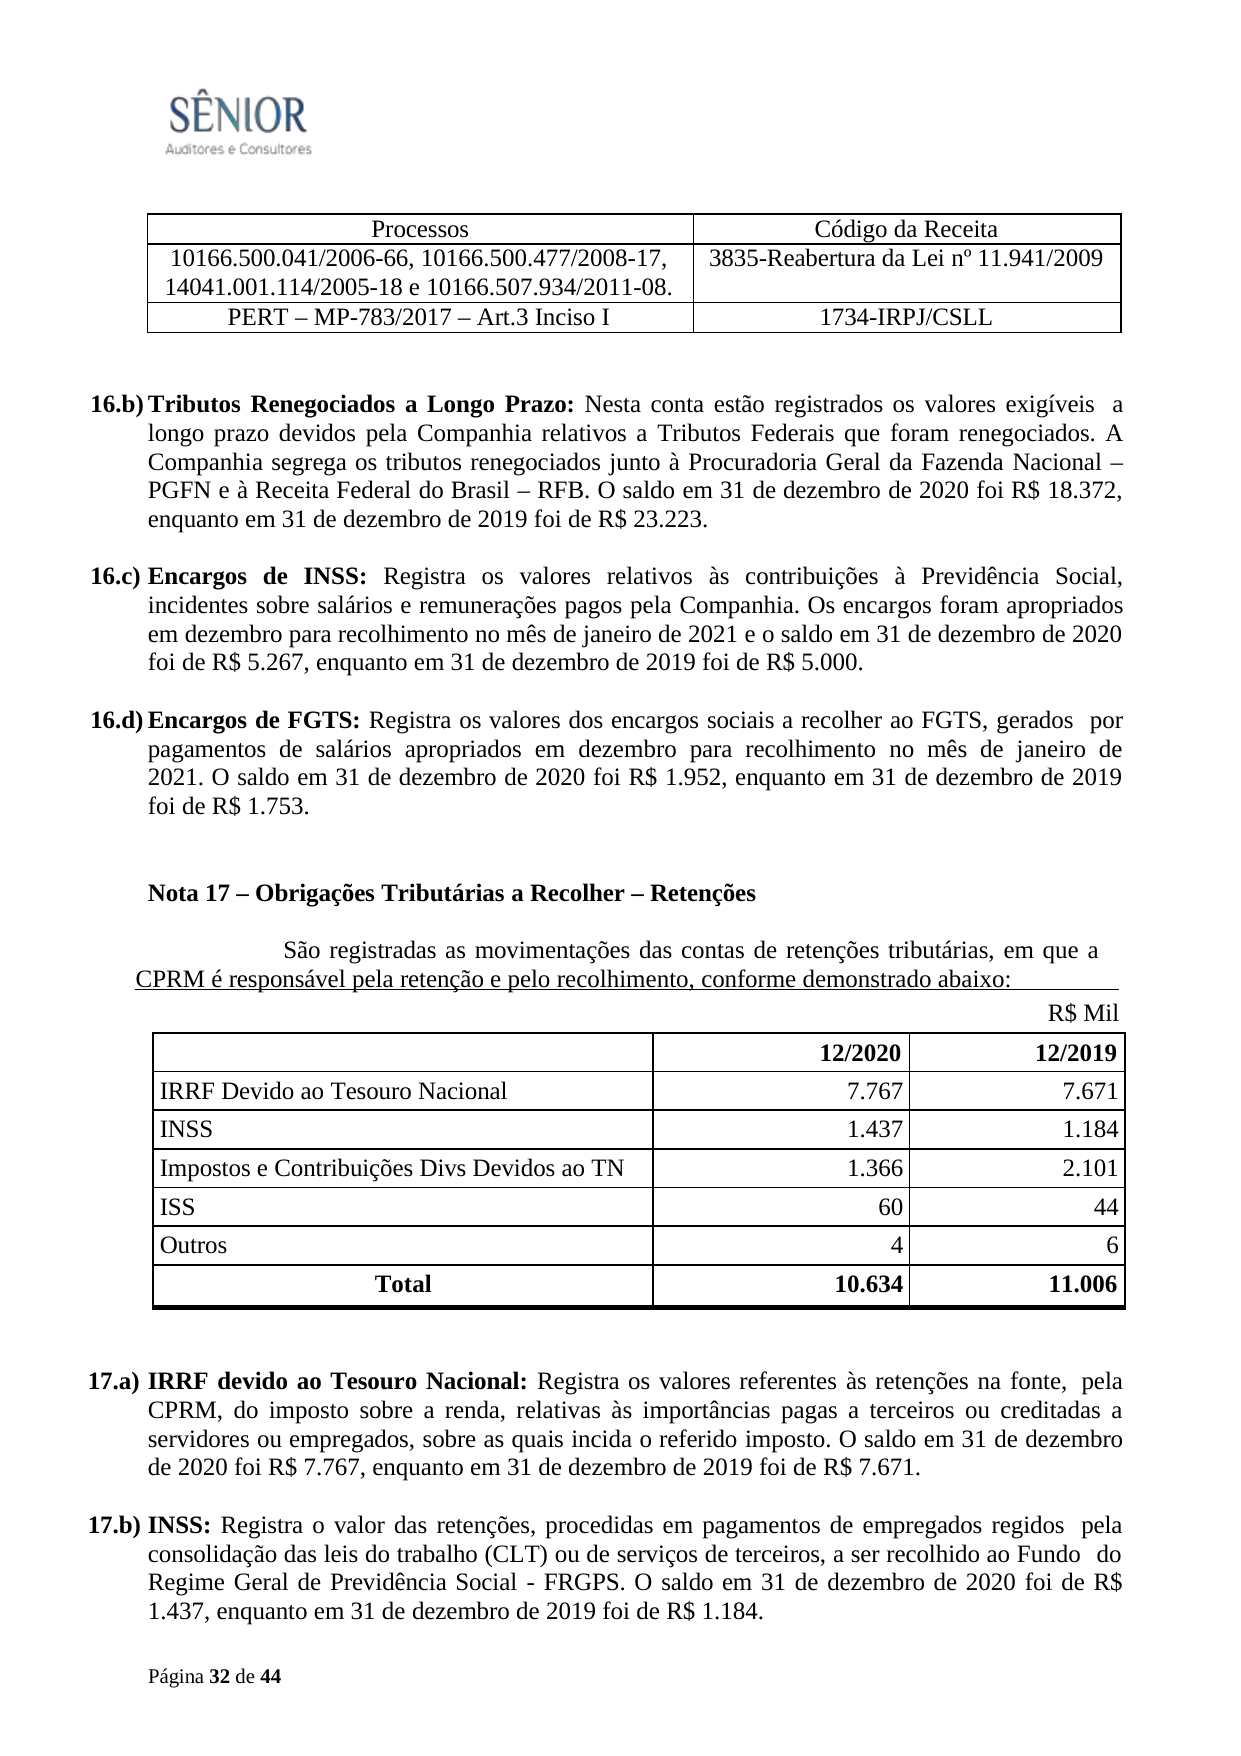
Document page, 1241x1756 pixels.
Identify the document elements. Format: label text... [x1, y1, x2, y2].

table_header [154, 1034, 652, 1071]
table_cell 1.366 [654, 1150, 909, 1187]
text São registradas as movimentações das contas de retenções tributárias, em que a CPRM é responsável pela retenção e pelo recolhimento, conforme demonstrado abaixo: [135, 935, 1132, 993]
list INSS: Registra o valor das retenções, procedidas em pagamentos de empregados regidos pela consolidação das leis do trabalho (CLT) ou de serviços de terceiros, a ser recolhido ao Fundo do Regime Geral de Previdência Social - FRGPS. O saldo em 31 de dezembro de 2020 foi de R$ 1.437, enquanto em 31 de dezembro de 2019 foi de R$ 1.184. [135, 1510, 1123, 1625]
text R$ Mil [135, 998, 1119, 1027]
table_cell INSS [154, 1111, 652, 1148]
table_cell 11.006 [910, 1266, 1124, 1305]
table_cell 10166.500.041/2006-66, 10166.500.477/2008-17, 14041.001.114/2005-18 e 10166.507.934/2011-08. [148, 245, 693, 302]
table_cell Outros [154, 1227, 652, 1264]
table_cell 7.671 [910, 1072, 1124, 1109]
table_cell 1.184 [910, 1111, 1124, 1148]
list IRRF devido ao Tesouro Nacional: Registra os valores referentes às retenções na fonte, pela CPRM, do imposto sobre a renda, relativas às importâncias pagas a terceiros ou creditadas a servidores ou empregados, sobre as quais incida o referido imposto. O saldo em 31 de dezembro de 2020 foi R$ 7.767, enquanto em 31 de dezembro de 2019 foi de R$ 7.671. [135, 1366, 1123, 1481]
table_cell PERT – MP-783/2017 – Art.3 Inciso I [148, 303, 693, 332]
subtitle Nota 17 – Obrigações Tributárias a Recolher – Retenções [148, 878, 1143, 907]
table_cell 1734-IRPJ/CSLL [694, 303, 1120, 332]
list Encargos de INSS: Registra os valores relativos às contribuições à Previdência Social, incidentes sobre salários e remunerações pagos pela Companhia. Os encargos foram apropriados em dezembro para recolhimento no mês de janeiro de 2021 e o saldo em 31 de dezembro de 2020 foi de R$ 5.267, enquanto em 31 de dezembro de 2019 foi de R$ 5.000. [135, 561, 1123, 676]
table_cell Impostos e Contribuições Divs Devidos ao TN [154, 1150, 652, 1187]
table_cell 7.767 [654, 1072, 909, 1109]
table_cell 44 [910, 1188, 1124, 1225]
table_header Processos [148, 215, 693, 243]
table_cell Total [154, 1266, 652, 1305]
table_cell 1.437 [654, 1111, 909, 1148]
table_header 12/2020 [654, 1034, 909, 1071]
table_cell IRRF Devido ao Tesouro Nacional [154, 1072, 652, 1109]
table_cell ISS [154, 1188, 652, 1225]
table_cell 2.101 [910, 1150, 1124, 1187]
table_header Código da Receita [694, 215, 1120, 243]
table_cell 10.634 [654, 1266, 909, 1305]
table_cell 60 [654, 1188, 909, 1225]
table_cell 6 [910, 1227, 1124, 1264]
table_header 12/2019 [910, 1034, 1124, 1071]
table_cell 3835-Reabertura da Lei nº 11.941/2009 [694, 245, 1120, 302]
list Tributos Renegociados a Longo Prazo: Nesta conta estão registrados os valores exigíveis a longo prazo devidos pela Companhia relativos a Tributos Federais que foram renegociados. A Companhia segrega os tributos renegociados junto à Procuradoria Geral da Fazenda Nacional – PGFN e à Receita Federal do Brasil – RFB. O saldo em 31 de dezembro de 2020 foi R$ 18.372, enquanto em 31 de dezembro de 2019 foi de R$ 23.223. [135, 390, 1123, 532]
list Encargos de FGTS: Registra os valores dos encargos sociais a recolher ao FGTS, gerados por pagamentos de salários apropriados em dezembro para recolhimento no mês de janeiro de 2021. O saldo em 31 de dezembro de 2020 foi R$ 1.952, enquanto em 31 de dezembro de 2019 foi de R$ 1.753. [135, 705, 1123, 820]
table_cell 4 [654, 1227, 909, 1264]
